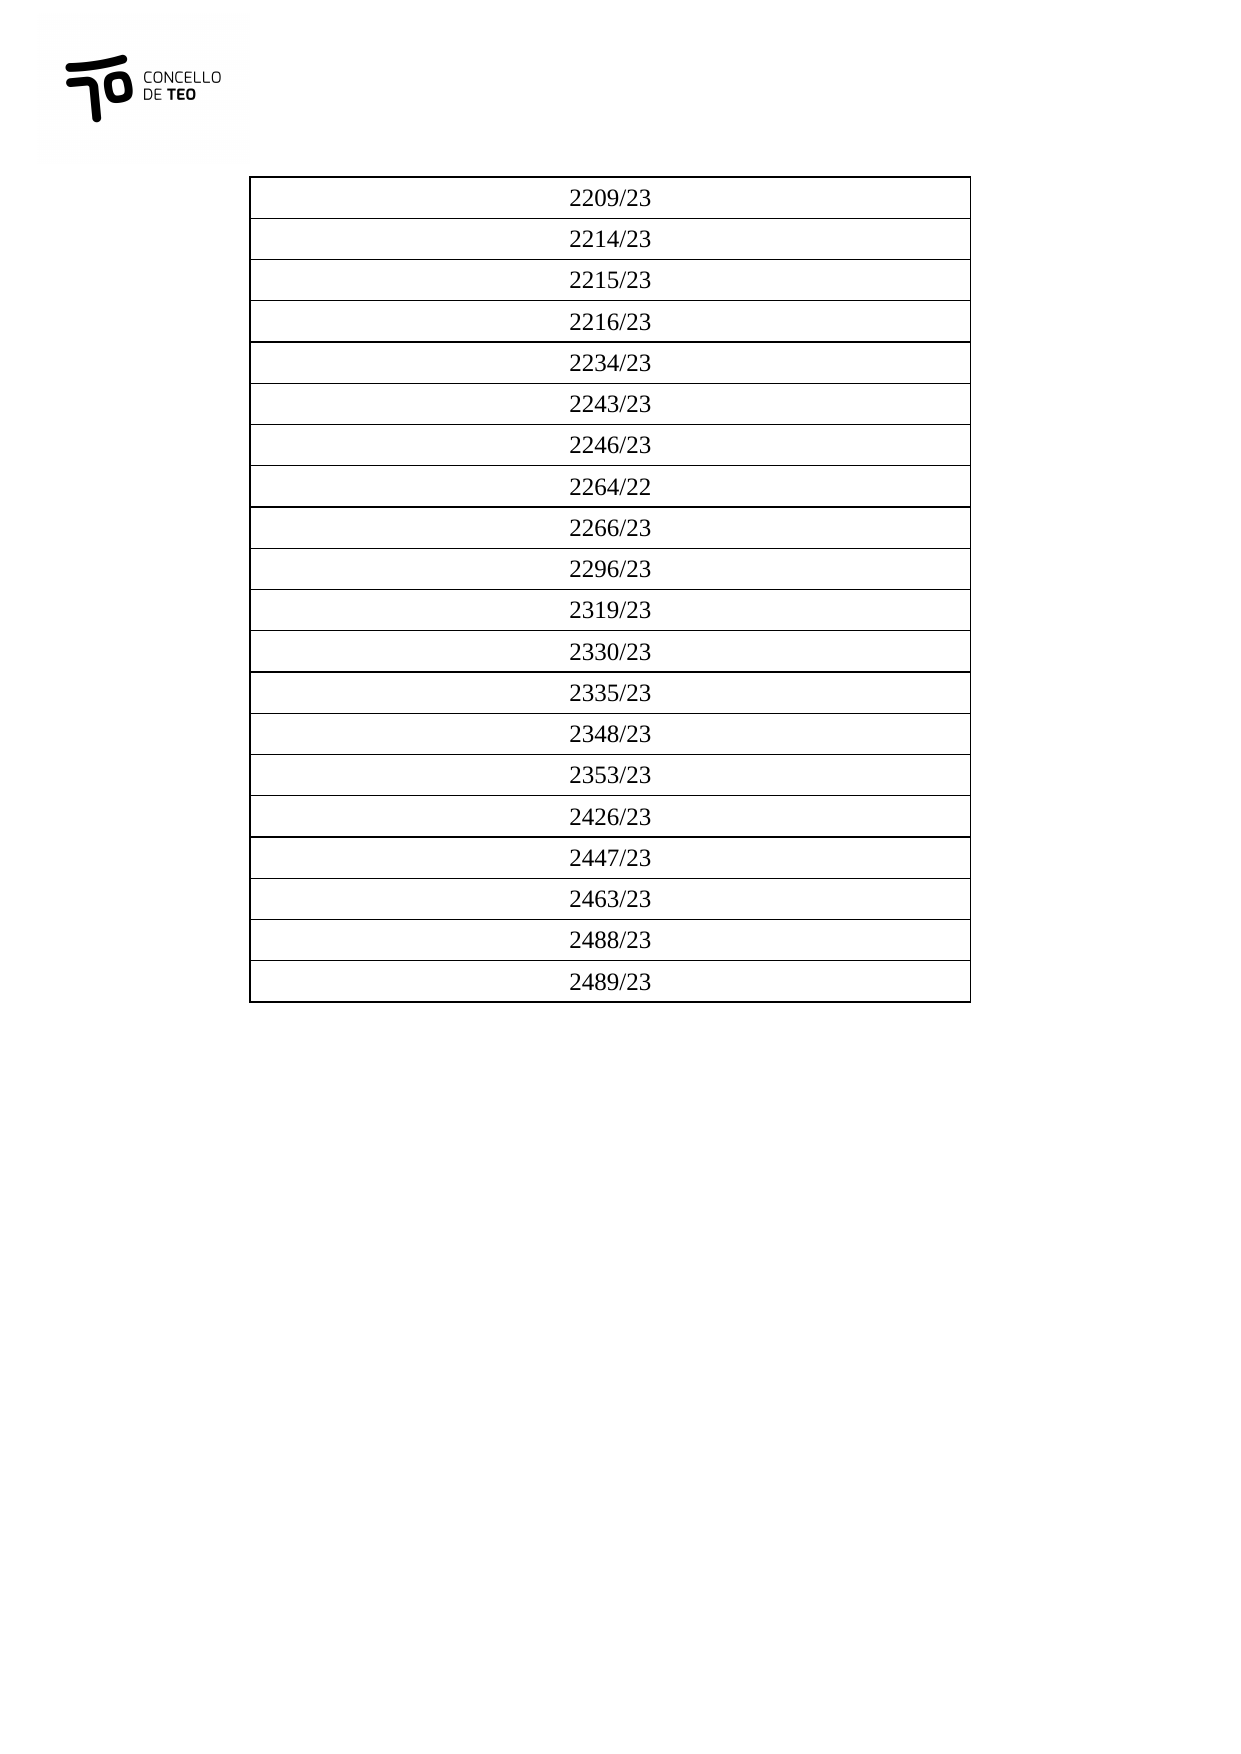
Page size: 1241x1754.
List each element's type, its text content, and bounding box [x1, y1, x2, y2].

table_cell 2243/23 [251, 384, 970, 424]
table_cell 2264/22 [251, 466, 970, 506]
table_cell 2489/23 [251, 961, 970, 1001]
table_cell 2234/23 [251, 343, 970, 383]
table_cell 2335/23 [251, 673, 970, 713]
table_cell 2348/23 [251, 714, 970, 754]
table_cell 2319/23 [251, 590, 970, 630]
table_cell 2426/23 [251, 796, 970, 836]
table_cell 2330/23 [251, 631, 970, 671]
table_cell 2246/23 [251, 425, 970, 465]
table_cell 2488/23 [251, 920, 970, 960]
table_cell 2447/23 [251, 838, 970, 878]
table_cell 2209/23 [251, 178, 970, 218]
table_cell 2266/23 [251, 508, 970, 548]
table_cell 2353/23 [251, 755, 970, 795]
table_cell 2296/23 [251, 549, 970, 589]
picture [37, 13, 250, 164]
table_cell 2216/23 [251, 301, 970, 341]
table_cell 2215/23 [251, 260, 970, 300]
table_cell 2214/23 [251, 219, 970, 259]
table_cell 2463/23 [251, 879, 970, 919]
